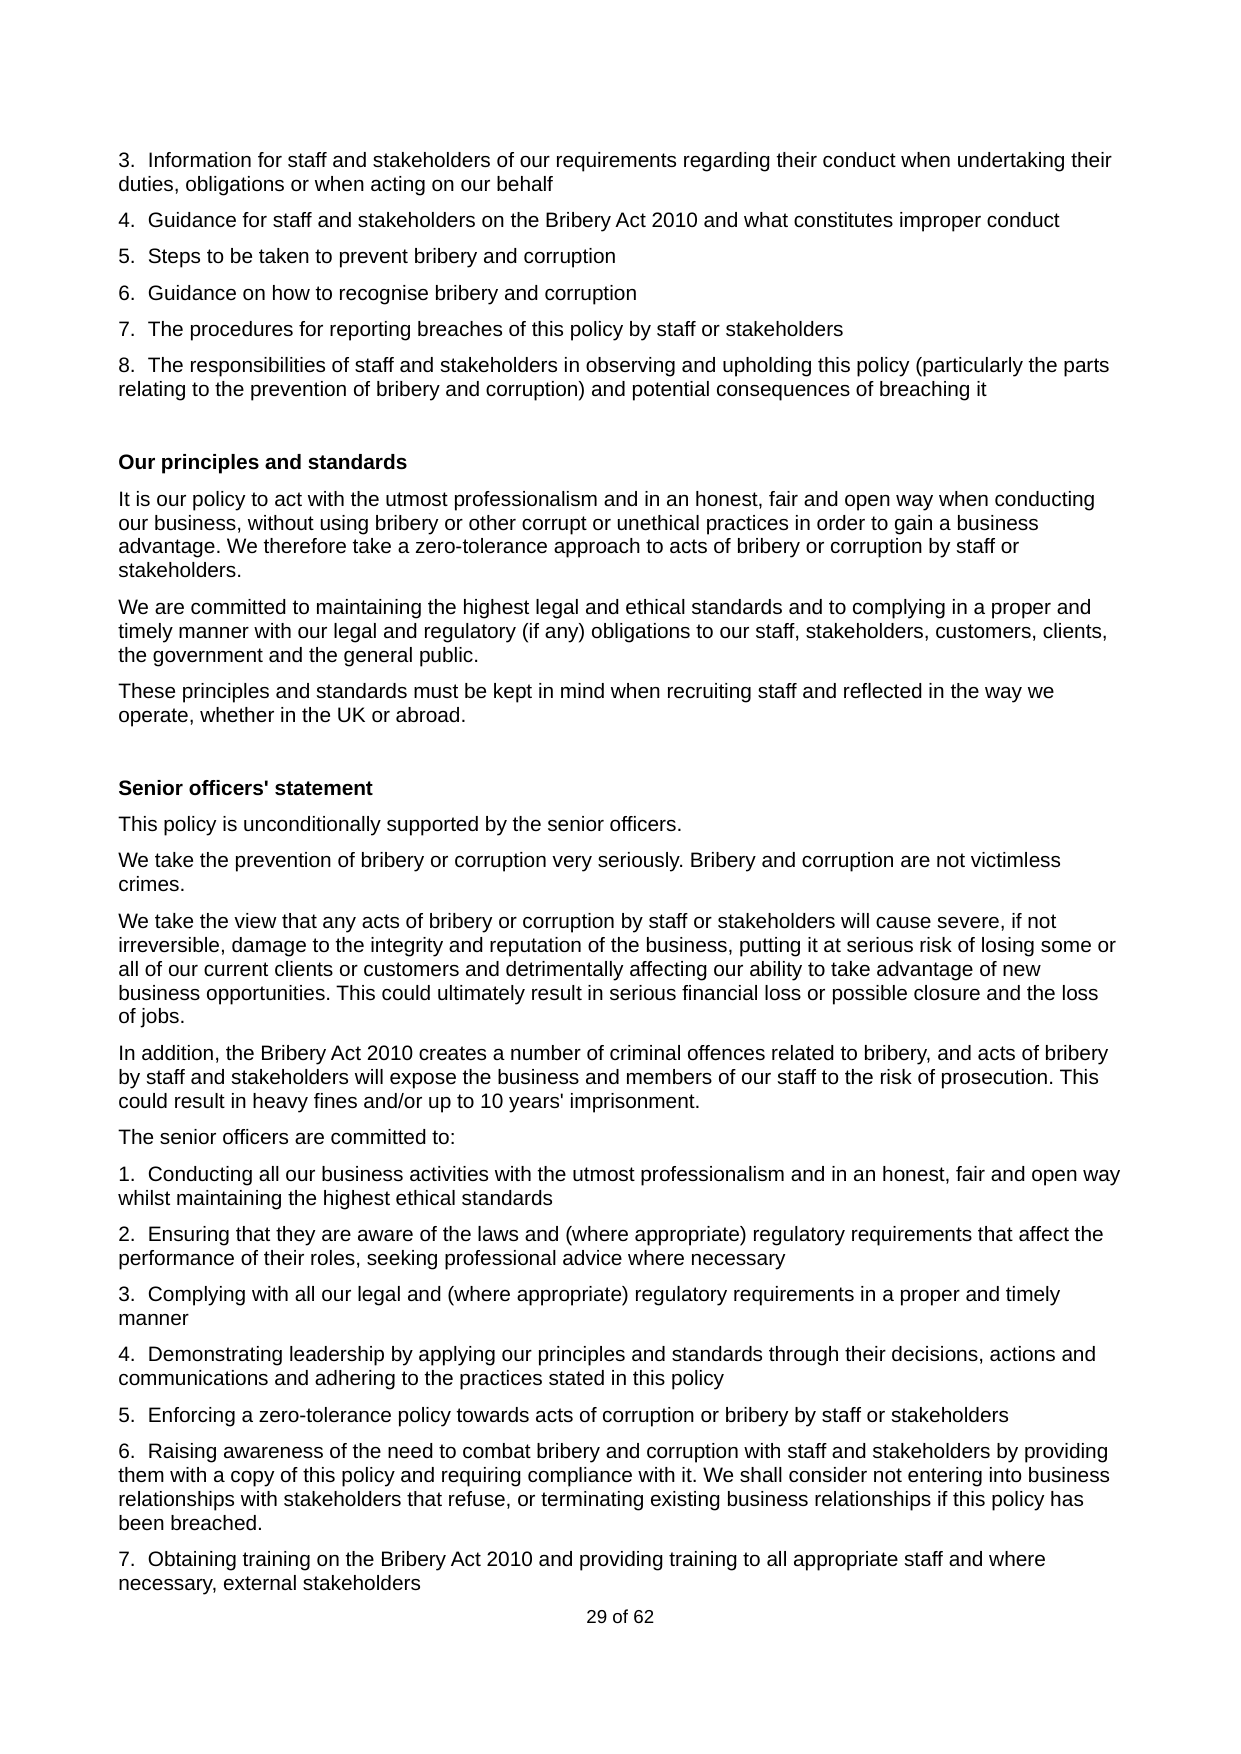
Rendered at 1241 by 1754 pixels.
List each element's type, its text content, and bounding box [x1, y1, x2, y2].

text This policy is unconditionally supported by the senior officers. [118, 812, 1122, 836]
text 3. Information for staff and stakeholders of our requirements regarding their conduct when undertaking their duties, obligations or when acting on our behalf [118, 148, 1122, 196]
text It is our policy to act with the utmost professionalism and in an honest, fair and open way when conducting our business, without using bribery or other corrupt or unethical practices in order to gain a business advantage. We therefore take a zero-tolerance approach to acts of bribery or corruption by staff or stakeholders. [118, 486, 1122, 582]
text We take the prevention of bribery or corruption very seriously. Bribery and corruption are not victimless crimes. [118, 848, 1122, 896]
text 3. Complying with all our legal and (where appropriate) regulatory requirements in a proper and timely manner [118, 1282, 1122, 1330]
text We are committed to maintaining the highest legal and ethical standards and to complying in a proper and timely manner with our legal and regulatory (if any) obligations to our staff, stakeholders, customers, clients, the government and the general public. [118, 594, 1122, 666]
text Senior officers' statement [118, 776, 1122, 799]
text 1. Conducting all our business activities with the utmost professionalism and in an honest, fair and open way whilst maintaining the highest ethical standards [118, 1161, 1122, 1209]
text 6. Guidance on how to recognise bribery and corruption [118, 281, 1122, 304]
text 7. The procedures for reporting breaches of this policy by staff or stakeholders [118, 317, 1122, 341]
text 2. Ensuring that they are aware of the laws and (where appropriate) regulatory requirements that affect the performance of their roles, seeking professional advice where necessary [118, 1222, 1122, 1269]
text Our principles and standards [118, 450, 1122, 474]
text 4. Guidance for staff and stakeholders on the Bribery Act 2010 and what constitutes improper conduct [118, 208, 1122, 232]
text In addition, the Bribery Act 2010 creates a number of criminal offences related to bribery, and acts of bribery by staff and stakeholders will expose the business and members of our staff to the risk of prosecution. This could result in heavy fines and/or up to 10 years' imprisonment. [118, 1041, 1122, 1113]
text We take the view that any acts of bribery or corruption by staff or stakeholders will cause severe, if not irreversible, damage to the integrity and reputation of the business, putting it at serious risk of losing some or all of our current clients or customers and detrimentally affecting our ability to take advantage of new business opportunities. This could ultimately result in serious financial loss or possible closure and the loss of jobs. [118, 908, 1122, 1028]
text 4. Demonstrating leadership by applying our principles and standards through their decisions, actions and communications and adhering to the practices stated in this policy [118, 1342, 1122, 1390]
text 5. Enforcing a zero-tolerance policy towards acts of corruption or bribery by staff or stakeholders [118, 1403, 1122, 1427]
text These principles and standards must be kept in mind when recruiting staff and reflected in the way we operate, whether in the UK or abroad. [118, 679, 1122, 727]
text 5. Steps to be taken to prevent bribery and corruption [118, 244, 1122, 268]
text 8. The responsibilities of staff and stakeholders in observing and upholding this policy (particularly the parts relating to the prevention of bribery and corruption) and potential consequences of breaching it [118, 353, 1122, 401]
text 6. Raising awareness of the need to combat bribery and corruption with staff and stakeholders by providing them with a copy of this policy and requiring compliance with it. We shall consider not entering into business relationships with stakeholders that refuse, or terminating existing business relationships if this policy has been breached. [118, 1439, 1122, 1535]
text 7. Obtaining training on the Bribery Act 2010 and providing training to all appropriate staff and where necessary, external stakeholders [118, 1547, 1122, 1595]
text The senior officers are committed to: [118, 1125, 1122, 1149]
